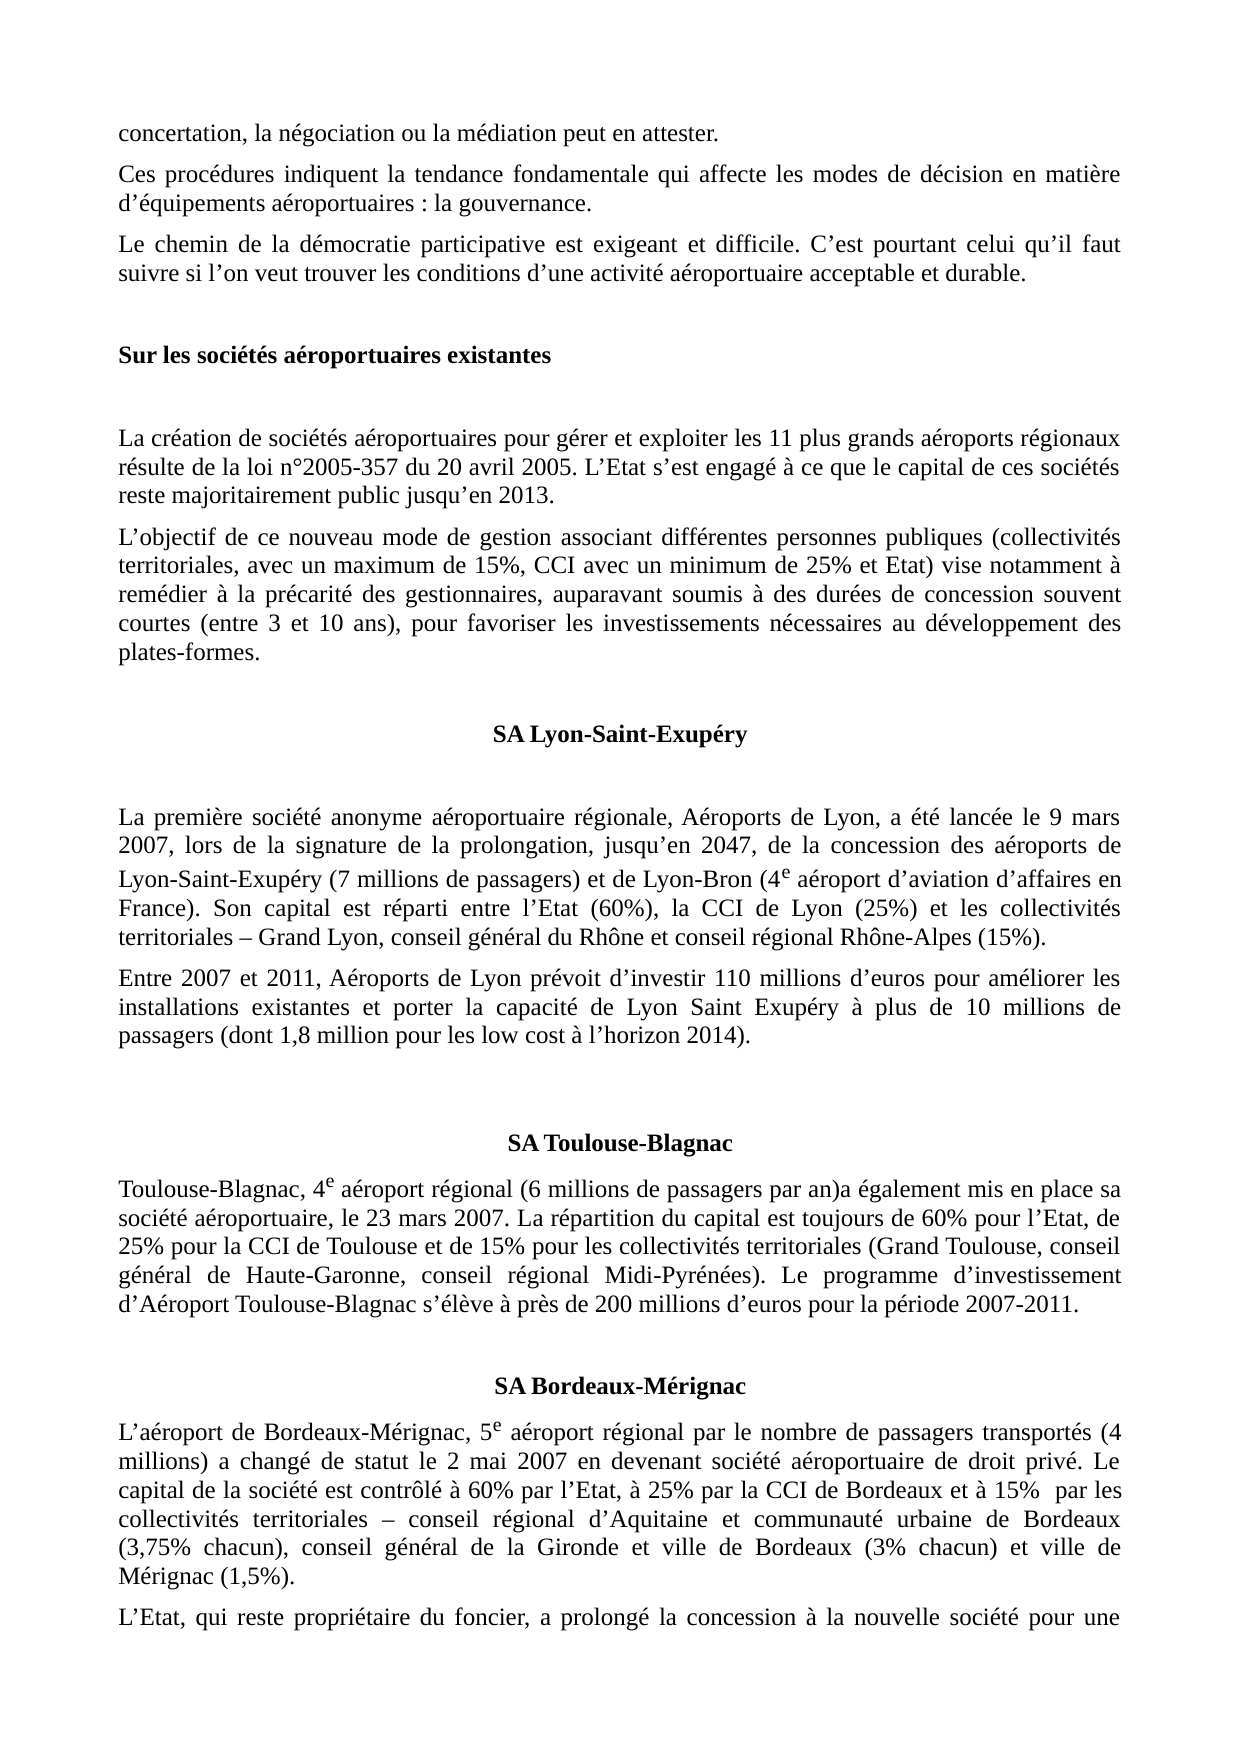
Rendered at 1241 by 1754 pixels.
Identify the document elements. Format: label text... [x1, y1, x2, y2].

text concertation, la négociation ou la médiation peut en attester. [118, 118, 1122, 147]
text La première société anonyme aéroportuaire régionale, Aéroports de Lyon, a été lancée le 9 mars 2007, lors de la signature de la prolongation, jusqu’en 2047, de la concession des aéroports de Lyon-Saint-Exupéry (7 millions de passagers) et de Lyon-Bron (4e aéroport d’aviation d’affaires en France). Son capital est réparti entre l’Etat (60%), la CCI de Lyon (25%) et les collectivités territoriales – Grand Lyon, conseil général du Rhône et conseil régional Rhône-Alpes (15%). [118, 802, 1122, 950]
text SA Lyon-Saint-Exupéry [118, 719, 1122, 748]
text Entre 2007 et 2011, Aéroports de Lyon prévoit d’investir 110 millions d’euros pour améliorer les installations existantes et porter la capacité de Lyon Saint Exupéry à plus de 10 millions de passagers (dont 1,8 million pour les low cost à l’horizon 2014). [118, 963, 1122, 1049]
subtitle SA Toulouse-Blagnac [118, 1128, 1122, 1157]
text La création de sociétés aéroportuaires pour gérer et exploiter les 11 plus grands aéroports régionaux résulte de la loi n°2005-357 du 20 avril 2005. L’Etat s’est engagé à ce que le capital de ces sociétés reste majoritairement public jusqu’en 2013. [118, 423, 1122, 509]
text Ces procédures indiquent la tendance fondamentale qui affecte les modes de décision en matière d’équipements aéroportuaires : la gouvernance. [118, 159, 1122, 217]
text Toulouse-Blagnac, 4e aéroport régional (6 millions de passagers par an)a également mis en place sa société aéroportuaire, le 23 mars 2007. La répartition du capital est toujours de 60% pour l’Etat, de 25% pour la CCI de Toulouse et de 15% pour les collectivités territoriales (Grand Toulouse, conseil général de Haute-Garonne, conseil régional Midi-Pyrénées). Le programme d’investissement d’Aéroport Toulouse-Blagnac s’élève à près de 200 millions d’euros pour la période 2007-2011. [118, 1169, 1122, 1318]
text SA Bordeaux-Mérignac [118, 1371, 1122, 1400]
text L’Etat, qui reste propriétaire du foncier, a prolongé la concession à la nouvelle société pour une [118, 1602, 1122, 1631]
text L’objectif de ce nouveau mode de gestion associant différentes personnes publiques (collectivités territoriales, avec un maximum de 15%, CCI avec un minimum de 25% et Etat) vise notamment à remédier à la précarité des gestionnaires, auparavant soumis à des durées de concession souvent courtes (entre 3 et 10 ans), pour favoriser les investissements nécessaires au développement des plates-formes. [118, 522, 1122, 666]
text L’aéroport de Bordeaux-Mérignac, 5e aéroport régional par le nombre de passagers transportés (4 millions) a changé de statut le 2 mai 2007 en devenant société aéroportuaire de droit privé. Le capital de la société est contrôlé à 60% par l’Etat, à 25% par la CCI de Bordeaux et à 15% par les collectivités territoriales – conseil régional d’Aquitaine et communauté urbaine de Bordeaux (3,75% chacun), conseil général de la Gironde et ville de Bordeaux (3% chacun) et ville de Mérignac (1,5%). [118, 1413, 1122, 1590]
text Le chemin de la démocratie participative est exigeant et difficile. C’est pourtant celui qu’il faut suivre si l’on veut trouver les conditions d’une activité aéroportuaire acceptable et durable. [118, 229, 1122, 287]
text Sur les sociétés aéroportuaires existantes [118, 341, 1122, 369]
